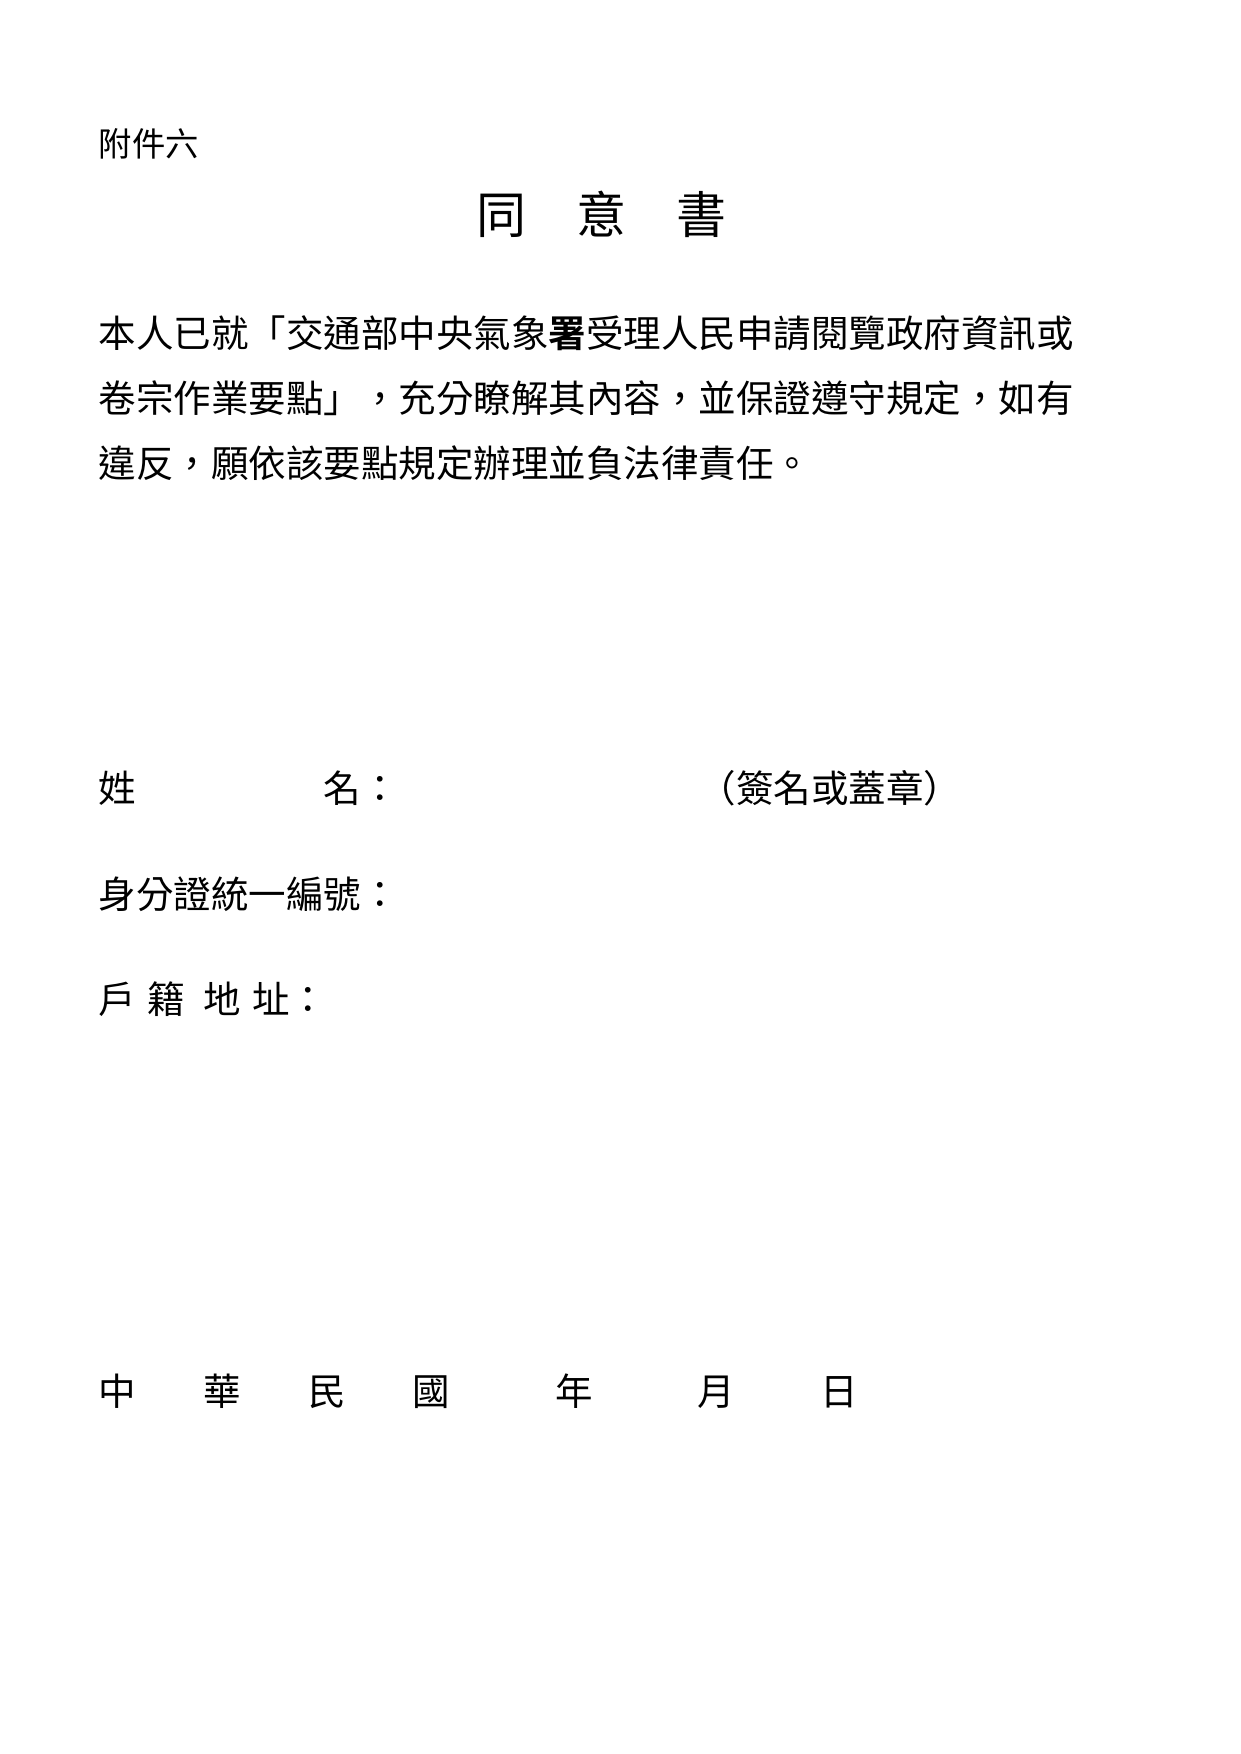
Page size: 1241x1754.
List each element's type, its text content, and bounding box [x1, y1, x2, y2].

text 姓 名： （簽名或蓋章） [99, 758, 1103, 813]
text 身分證統一編號： [99, 864, 1103, 919]
text 戶 籍 地 址： [99, 970, 1103, 1025]
text 本人已就「交通部中央氣象署受理人民申請閱覽政府資訊或卷宗作業要點」，充分瞭解其內容，並保證遵守規定，如有違反，願依該要點規定辦理並負法律責任。 [99, 304, 1103, 488]
text 中 華 民 國 年 月 日 [99, 1362, 1103, 1416]
text 同 意 書 [99, 176, 1103, 248]
text 附件六 [99, 118, 1103, 166]
